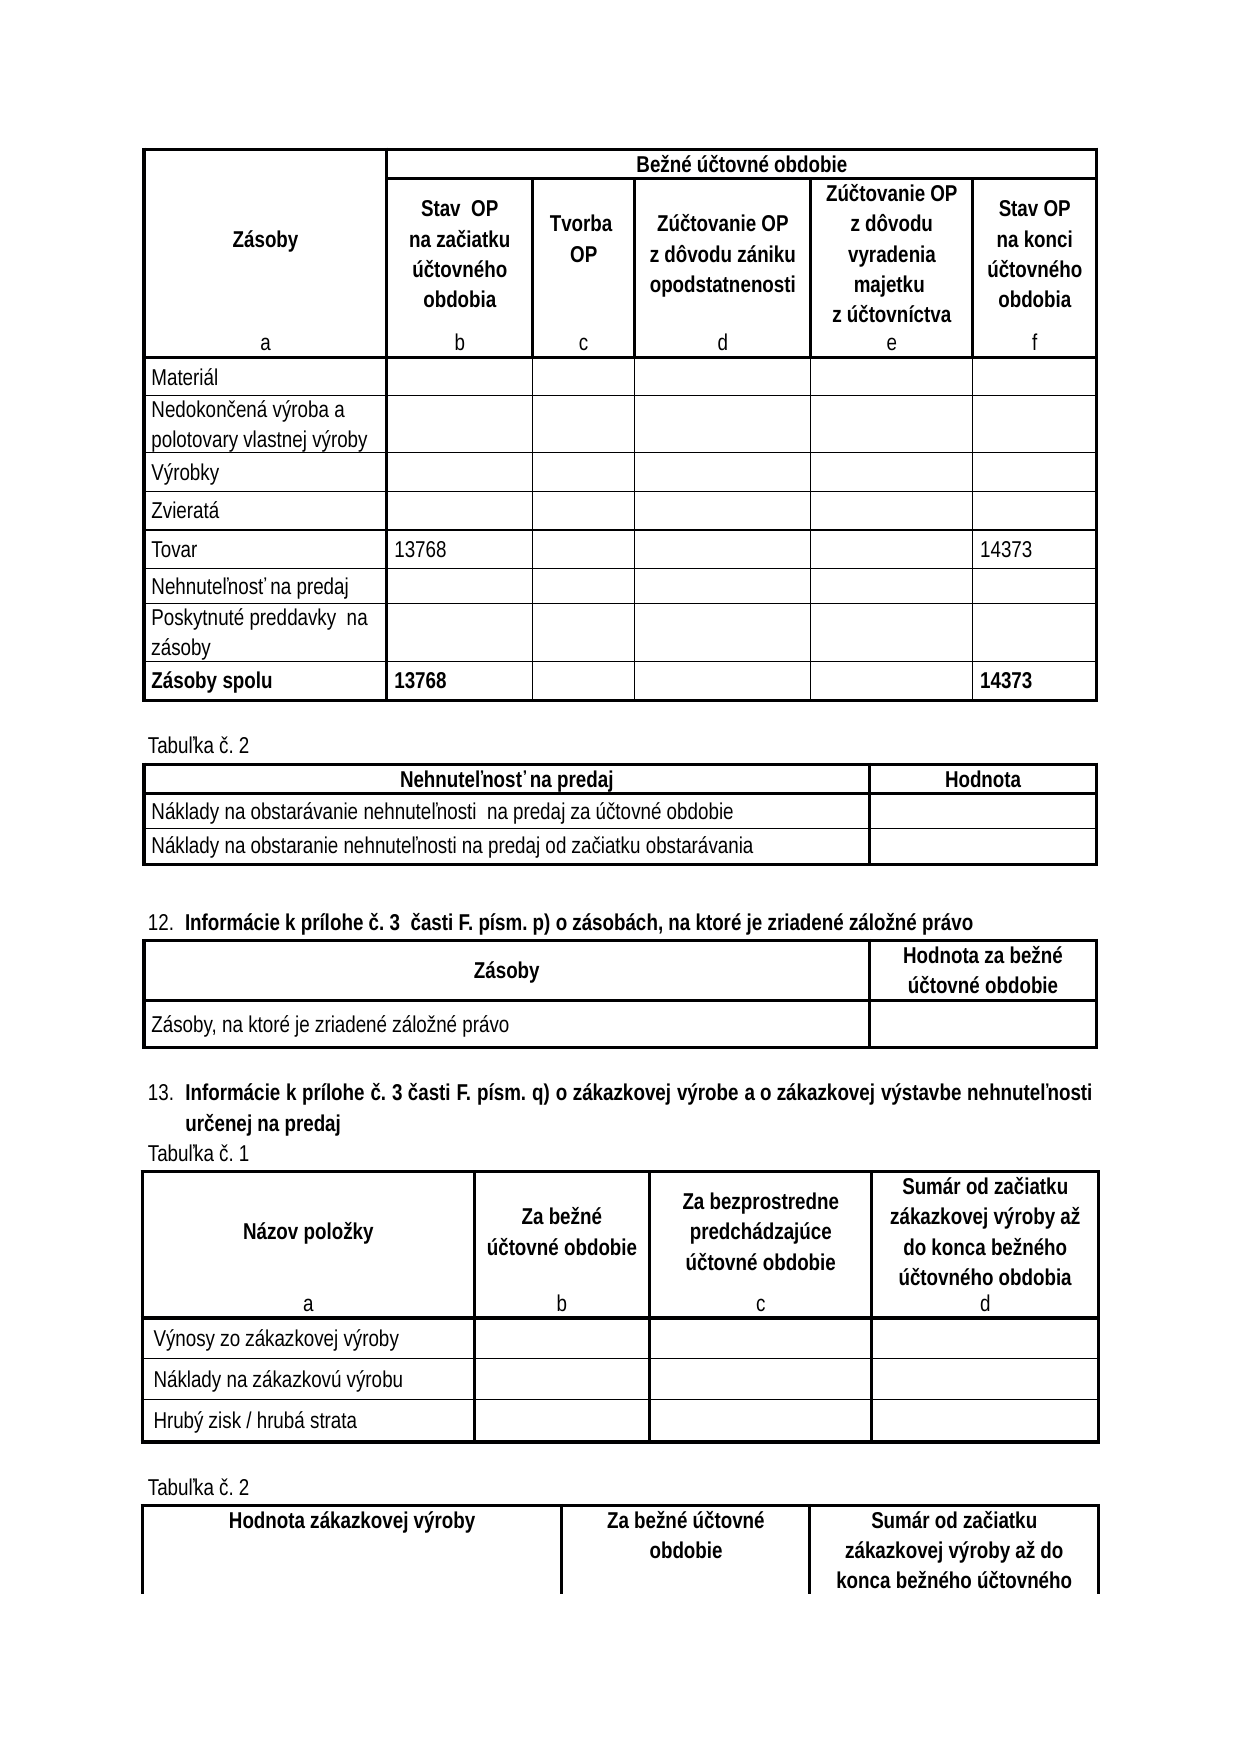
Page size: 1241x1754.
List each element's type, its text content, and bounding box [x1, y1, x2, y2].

table_cell 14373 [973, 531, 1095, 568]
title Informácie k prílohe č. 3 časti F. písm. q) o zákazkovej výrobe a o zákazkovej výstavbe nehnuteľnosti určenej na predaj [148, 1079, 1093, 1136]
table_header Zásoby [146, 942, 868, 999]
table_cell [635, 604, 810, 661]
table_cell [476, 1359, 648, 1399]
table_header Sumár od začiatku zákazkovej výroby až do konca bežného účtovného [811, 1507, 1097, 1594]
table_cell [871, 1002, 1095, 1046]
table_cell [533, 569, 634, 603]
table_cell [533, 662, 634, 699]
table_cell c [534, 328, 633, 356]
table_cell a [146, 328, 385, 356]
table_cell Náklady na obstaranie nehnuteľnosti na predaj od začiatku obstarávania [146, 829, 868, 863]
table_cell [811, 662, 972, 699]
table_cell [973, 569, 1095, 603]
table_cell Poskytnuté preddavky na zásoby [146, 604, 385, 661]
table_cell [811, 569, 972, 603]
table_cell [973, 396, 1095, 452]
table_cell [871, 829, 1095, 863]
table_header Bežné účtovné obdobie [388, 151, 1095, 177]
table_cell [811, 531, 972, 568]
table_cell [811, 396, 972, 452]
table_header Za bežné účtovné obdobie [563, 1507, 808, 1594]
table_cell Zúčtovanie OP z dôvodu vyradenia majetku z účtovníctva [812, 180, 971, 327]
table_cell [533, 396, 634, 452]
table_header Hodnota za bežné účtovné obdobie [871, 942, 1095, 999]
table_cell Náklady na zákazkovú výrobu [144, 1359, 473, 1399]
table_cell Stav OP na začiatku účtovného obdobia [388, 180, 531, 327]
table_cell [388, 396, 532, 452]
table_cell b [388, 328, 531, 356]
table_cell [635, 662, 810, 699]
table_cell [533, 492, 634, 529]
table_cell [533, 531, 634, 568]
table_cell [533, 359, 634, 395]
table_cell c [651, 1290, 870, 1316]
table_cell 13768 [388, 662, 532, 699]
table_cell [635, 492, 810, 529]
table_cell [651, 1400, 870, 1440]
table_cell d [636, 328, 809, 356]
table_cell [635, 359, 810, 395]
table_header Za bežné účtovné obdobie [476, 1173, 648, 1290]
table_cell a [144, 1290, 473, 1316]
table_cell [973, 492, 1095, 529]
table_cell [811, 453, 972, 491]
table_cell Zásoby spolu [146, 662, 385, 699]
table_cell [388, 492, 532, 529]
table_cell [873, 1400, 1097, 1440]
table_cell [635, 453, 810, 491]
table_header Hodnota zákazkovej výroby [144, 1507, 560, 1594]
table_cell [973, 453, 1095, 491]
table_cell 14373 [973, 662, 1095, 699]
table_cell [871, 795, 1095, 827]
table_cell [635, 531, 810, 568]
table_cell f [974, 328, 1095, 356]
table_cell Tovar [146, 531, 385, 568]
table_cell [476, 1320, 648, 1358]
table_cell [651, 1320, 870, 1358]
text Tabuľka č. 2 [148, 732, 1093, 759]
table_header Zásoby [146, 151, 385, 327]
table_cell Nehnuteľnosť na predaj [146, 569, 385, 603]
table_cell [811, 359, 972, 395]
table_header Za bezprostredne predchádzajúce účtovné obdobie [651, 1173, 870, 1290]
text Tabuľka č. 1 [148, 1140, 1093, 1166]
table_cell [651, 1359, 870, 1399]
table_cell [635, 569, 810, 603]
table_cell Výrobky [146, 453, 385, 491]
table_cell [388, 453, 532, 491]
table_cell 13768 [388, 531, 532, 568]
table_cell Výnosy zo zákazkovej výroby [144, 1320, 473, 1358]
table_cell [973, 359, 1095, 395]
table_header Hodnota [871, 766, 1095, 792]
table_cell Zúčtovanie OP z dôvodu zániku opodstatnenosti [636, 180, 809, 327]
table_cell Materiál [146, 359, 385, 395]
table_cell b [476, 1290, 648, 1316]
table_cell [533, 453, 634, 491]
table_cell [811, 492, 972, 529]
table_header Názov položky [144, 1173, 473, 1290]
table_cell Zvieratá [146, 492, 385, 529]
table_cell Nedokončená výroba a polotovary vlastnej výroby [146, 396, 385, 452]
table_cell [973, 604, 1095, 661]
table_cell Stav OP na konci účtovného obdobia [974, 180, 1095, 327]
table_cell [811, 604, 972, 661]
table_cell [635, 396, 810, 452]
table_cell [388, 359, 532, 395]
table_cell Zásoby, na ktoré je zriadené záložné právo [146, 1002, 868, 1046]
table_cell Hrubý zisk / hrubá strata [144, 1400, 473, 1440]
table_cell [476, 1400, 648, 1440]
table_cell [388, 569, 532, 603]
text Tabuľka č. 2 [148, 1474, 1093, 1500]
table_cell [873, 1359, 1097, 1399]
table_header Nehnuteľnosť na predaj [146, 766, 868, 792]
table_cell [873, 1320, 1097, 1358]
table_header Sumár od začiatku zákazkovej výroby až do konca bežného účtovného obdobia [873, 1173, 1097, 1290]
table_cell Tvorba OP [534, 180, 633, 327]
title Informácie k prílohe č. 3 časti F. písm. p) o zásobách, na ktoré je zriadené záložné právo [148, 909, 1093, 935]
table_cell d [873, 1290, 1097, 1316]
table_cell [533, 604, 634, 661]
table_cell Náklady na obstarávanie nehnuteľnosti na predaj za účtovné obdobie [146, 795, 868, 827]
table_cell e [812, 328, 971, 356]
table_cell [388, 604, 532, 661]
